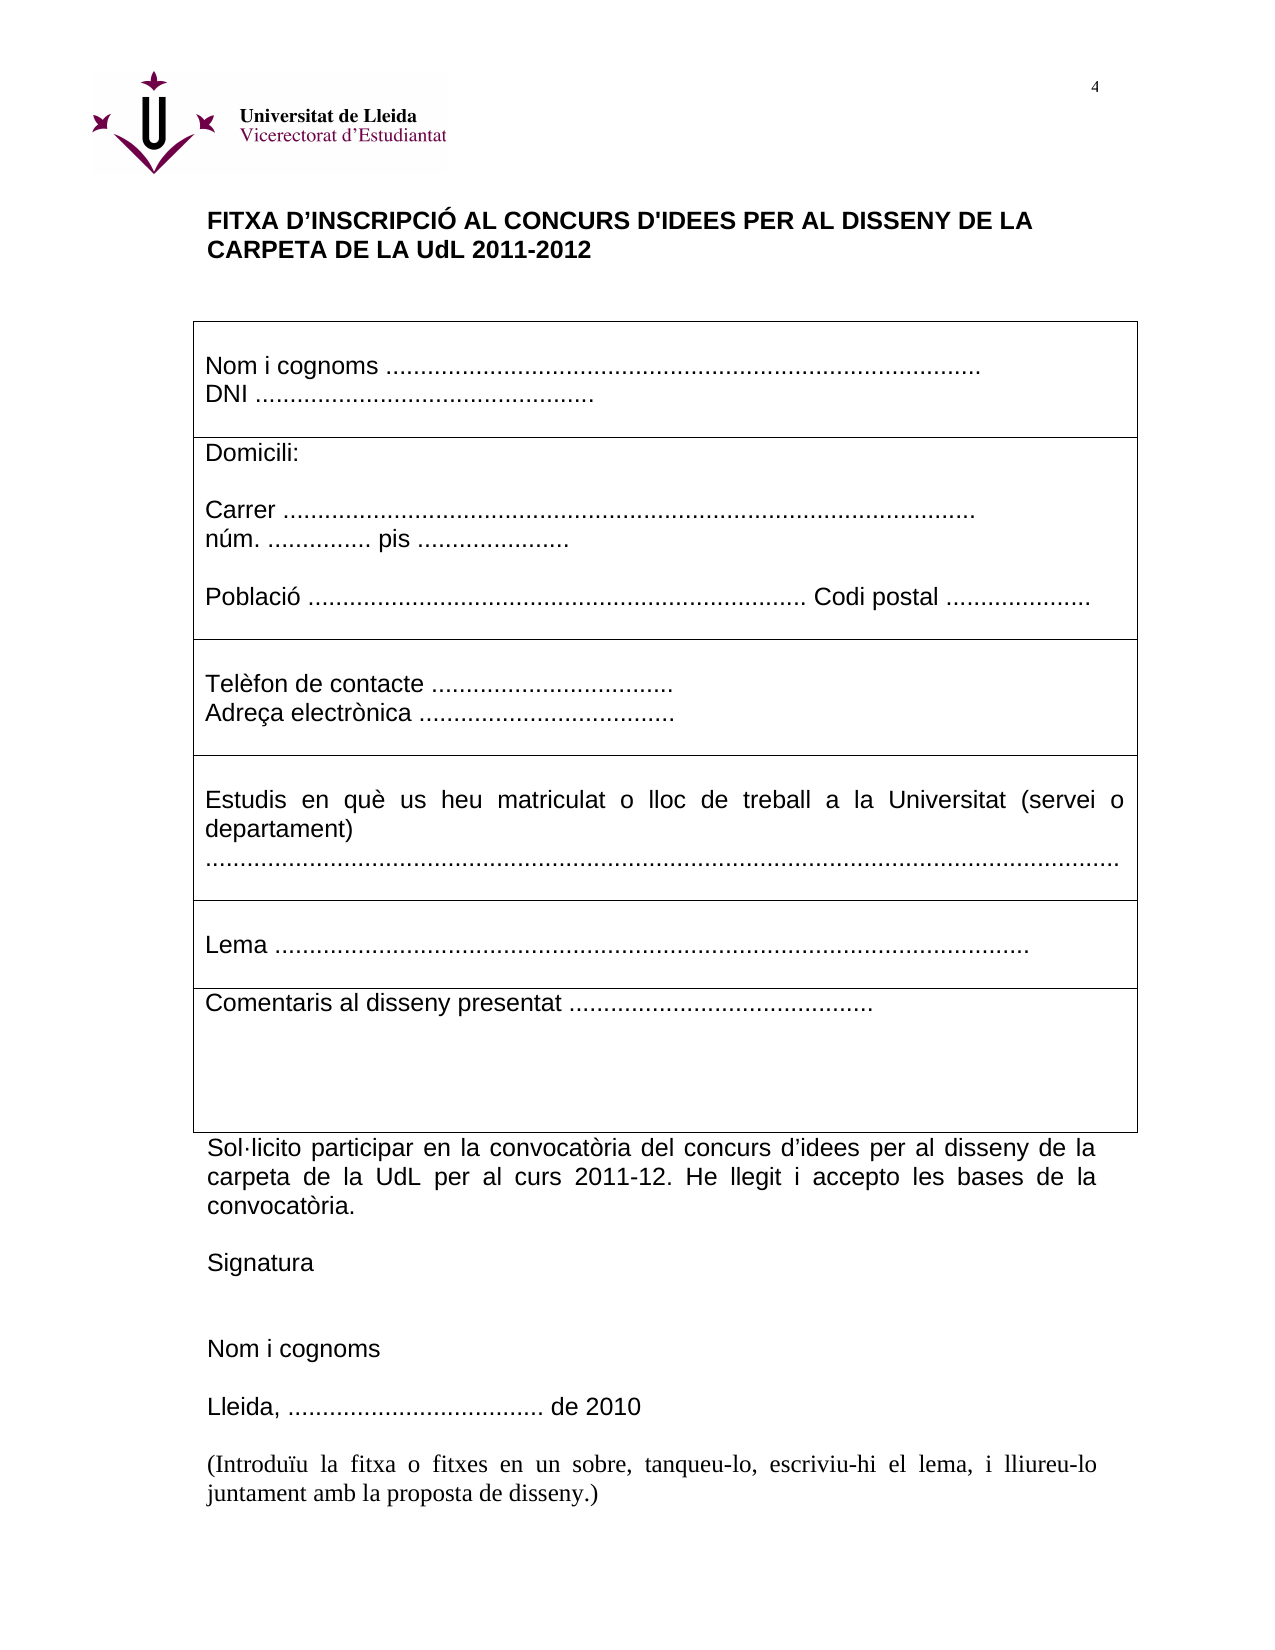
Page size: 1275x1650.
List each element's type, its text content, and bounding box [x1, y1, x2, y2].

table_cell Estudis en què us heu matriculat o lloc de treball a la Universitat (servei o departament) .................................................................................................................................... [194, 756, 1137, 900]
table_cell Comentaris al disseny presentat ............................................ [194, 989, 1137, 1132]
text Sol·licito participar en la convocatòria del concurs d’idees per al disseny de la carpeta de la UdL per al curs 2011-12. He llegit i accepto les bases de la convocatòria. [207, 1133, 1098, 1219]
text Nom i cognoms [207, 1334, 1098, 1363]
text Signatura [207, 1248, 1098, 1277]
text Lleida, ..................................... de 2010 [207, 1392, 1098, 1421]
table_cell Telèfon de contacte ................................... Adreça electrònica ..................................... [194, 640, 1137, 755]
table_cell Lema ............................................................................................................. [194, 901, 1137, 987]
text FITXA D’INSCRIPCIÓ AL CONCURS D'IDEES PER AL DISSENY DE LA CARPETA DE LA UdL 2011-2012 [207, 206, 1098, 263]
table_header Nom i cognoms ...................................................................................... DNI ................................................. [194, 322, 1137, 437]
picture [92, 71, 447, 174]
table_cell Domicili: Carrer .................................................................................................... núm. ............... pis ...................... Població ........................................................................ Codi postal ..................... [194, 438, 1137, 639]
text (Introduïu la fitxa o fitxes en un sobre, tanqueu-lo, escriviu-hi el lema, i lliureu-lo juntament amb la proposta de disseny.) [207, 1449, 1098, 1507]
